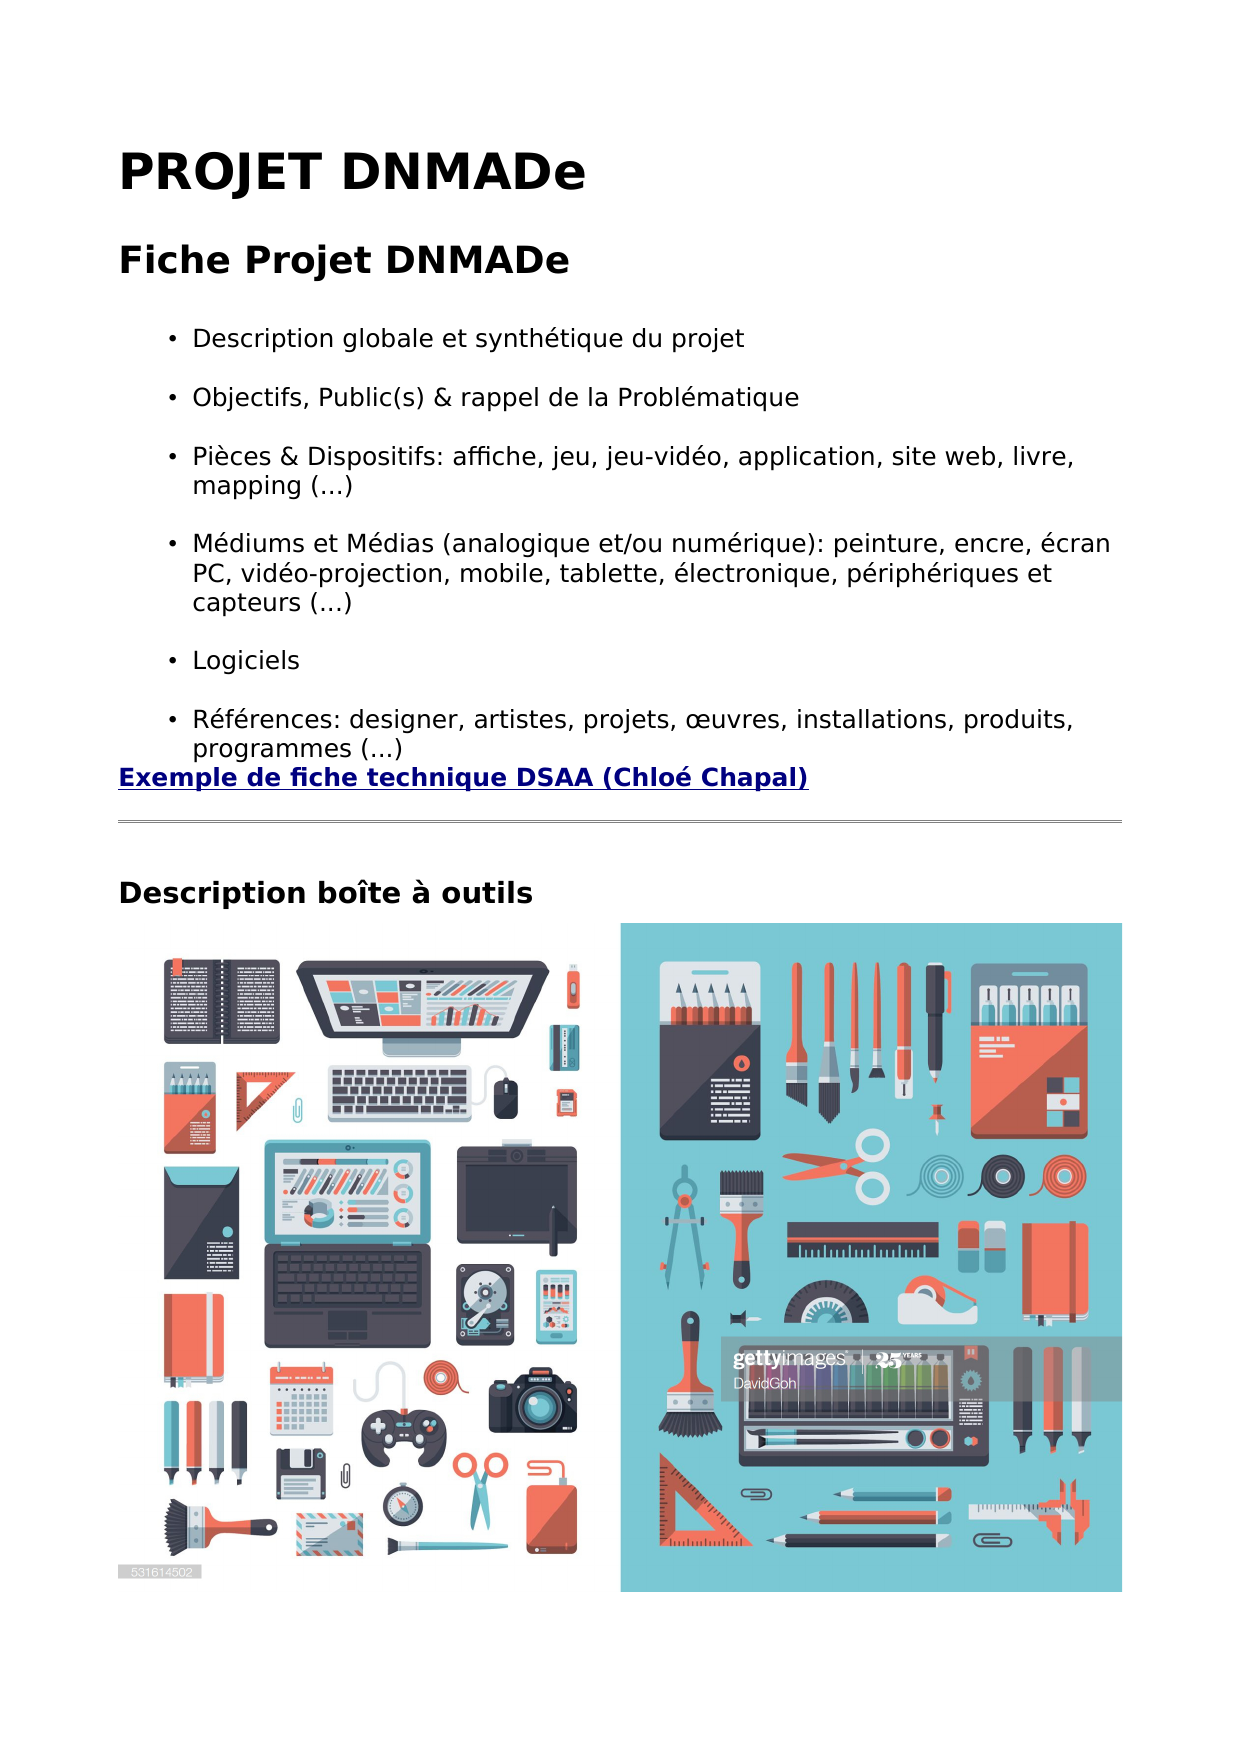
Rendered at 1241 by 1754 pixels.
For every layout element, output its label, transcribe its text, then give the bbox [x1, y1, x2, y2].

list Description globale et synthétique du projet [177, 324, 1122, 354]
subtitle Description boîte à outils [118, 877, 1122, 911]
subtitle PROJET DNMADe [118, 143, 1122, 201]
subtitle Fiche Projet DNMADe [118, 239, 1122, 282]
list Logiciels [177, 647, 1122, 676]
picture [118, 923, 1123, 1592]
list Objectifs, Public(s) & rappel de la Problématique [177, 383, 1122, 412]
list Pièces & Dispositifs: affiche, jeu, jeu-vidéo, application, site web, livre, mapping (...) [177, 442, 1122, 500]
text Exemple de fiche technique DSAA (Chloé Chapal) [118, 763, 1122, 793]
list Médiums et Médias (analogique et/ou numérique): peinture, encre, écran PC, vidéo-projection, mobile, tablette, électronique, périphériques et capteurs (...) [177, 529, 1122, 617]
list Références: designer, artistes, projets, œuvres, installations, produits, programmes (...) [177, 705, 1122, 763]
